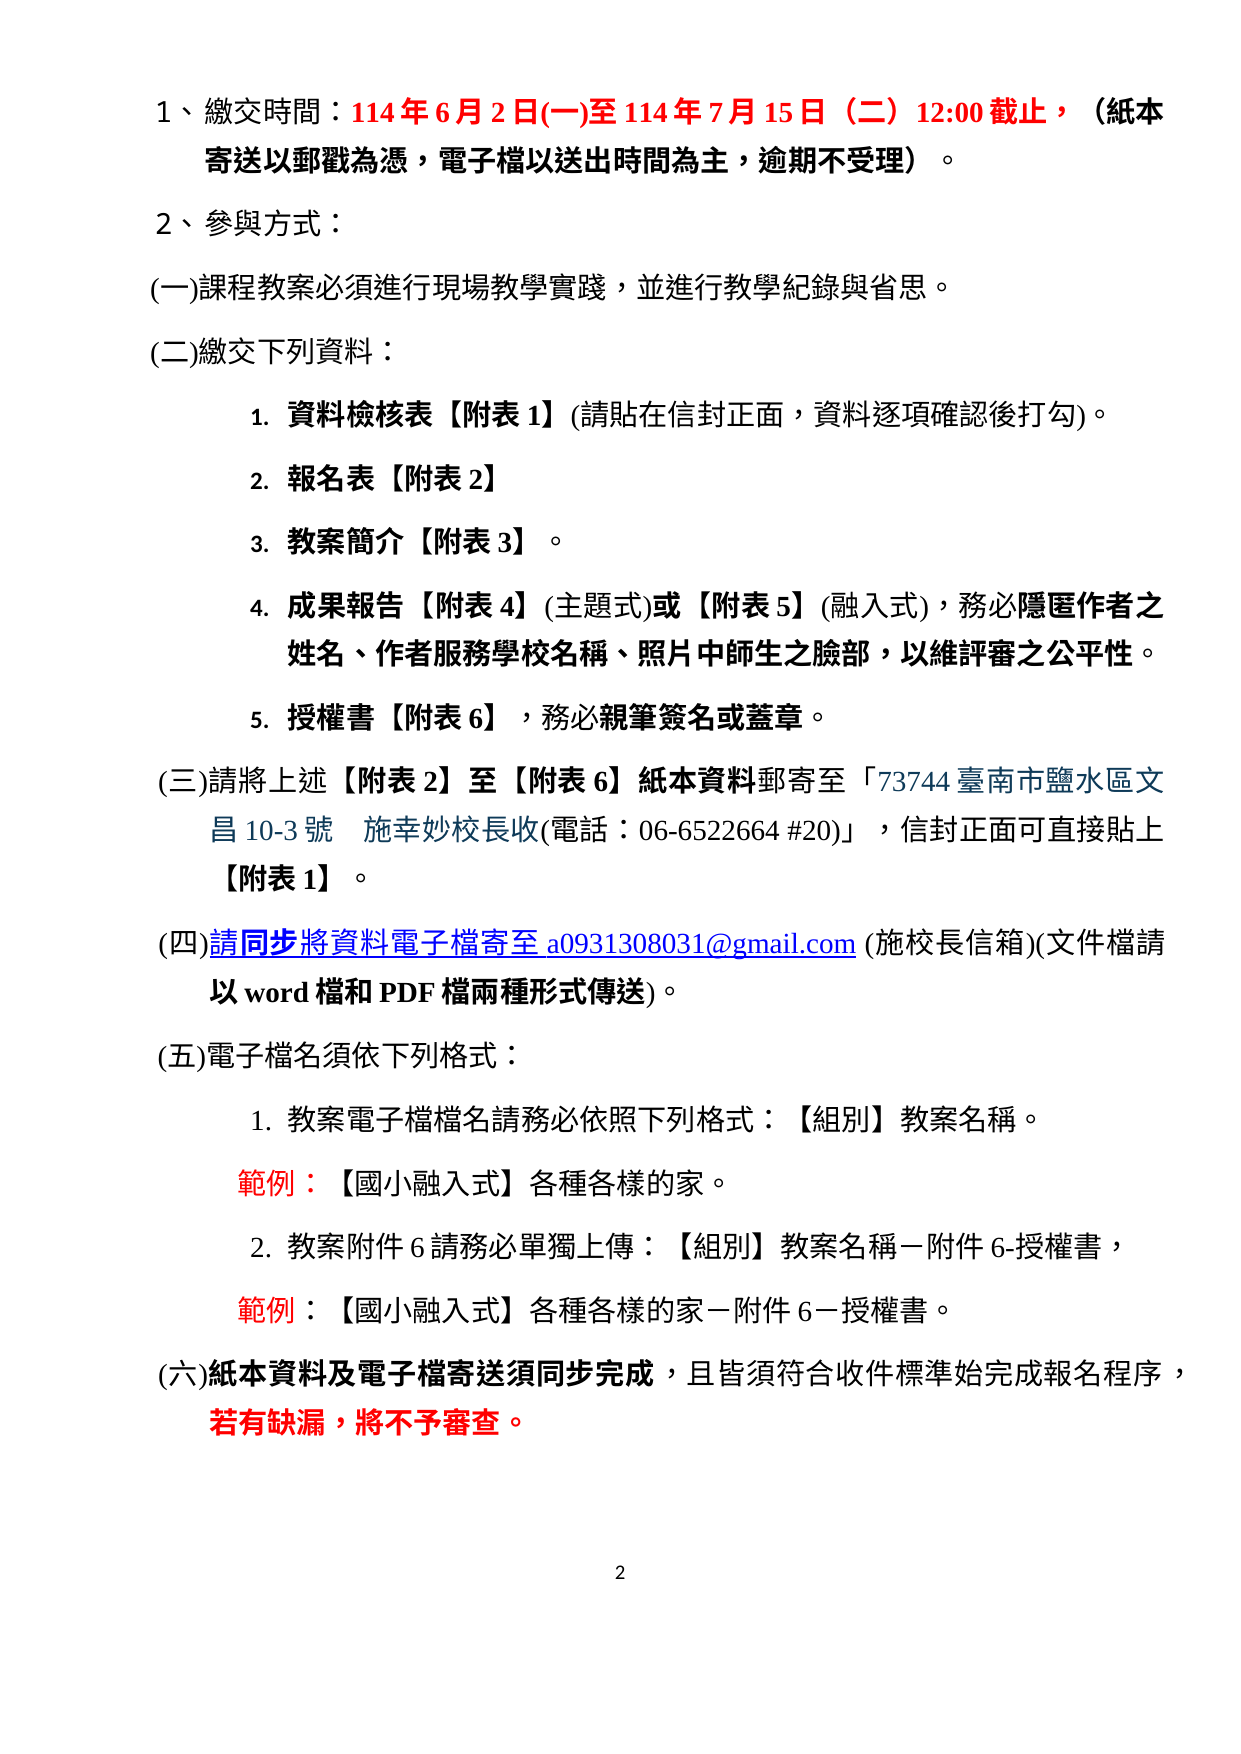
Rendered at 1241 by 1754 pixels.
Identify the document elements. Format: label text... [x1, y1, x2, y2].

list 繳交時間：114年6月2日(一)至114年7月15日（二）12:00截止，（紙本寄送以郵戳為憑，電子檔以送出時間為主，逾期不受理）。 [154, 89, 1165, 179]
text (三)請將上述【附表2】至【附表6】紙本資料郵寄至「73744臺南市鹽水區文昌10-3號 施幸妙校長收(電話：06-6522664 #20)」，信封正面可直接貼上【附表1】。 [150, 758, 1165, 898]
text (六)紙本資料及電子檔寄送須同步完成，且皆須符合收件標準始完成報名程序，若有缺漏，將不予審查。 [150, 1351, 1165, 1442]
text (一)課程教案必須進行現場教學實踐，並進行教學紀錄與省思。 [150, 264, 1165, 307]
list 授權書【附表6】，務必親筆簽名或蓋章。 [250, 694, 1165, 737]
list 教案附件6請務必單獨上傳：【組別】教案名稱－附件6-授權書， [250, 1224, 1165, 1266]
list 成果報告【附表4】(主題式)或【附表5】(融入式)，務必隱匿作者之姓名、作者服務學校名稱、照片中師生之臉部，以維評審之公平性。 [250, 582, 1165, 673]
text (四)請同步將資料電子檔寄至a0931308031@gmail.com (施校長信箱)(文件檔請以word檔和PDF檔兩種形式傳送)。 [150, 920, 1165, 1011]
text 範例：【國小融入式】各種各樣的家－附件6－授權書。 [237, 1287, 1165, 1329]
text (五)電子檔名須依下列格式： [150, 1033, 1165, 1075]
list 資料檢核表【附表1】(請貼在信封正面，資料逐項確認後打勾)。 [250, 392, 1165, 434]
list 報名表【附表2】 [250, 455, 1165, 497]
text (二)繳交下列資料： [150, 328, 1165, 370]
text 範例：【國小融入式】各種各樣的家。 [237, 1160, 1165, 1202]
list 教案簡介【附表3】。 [250, 519, 1165, 561]
list 參與方式： [154, 201, 1165, 243]
list 教案電子檔檔名請務必依照下列格式：【組別】教案名稱。 [250, 1097, 1165, 1139]
